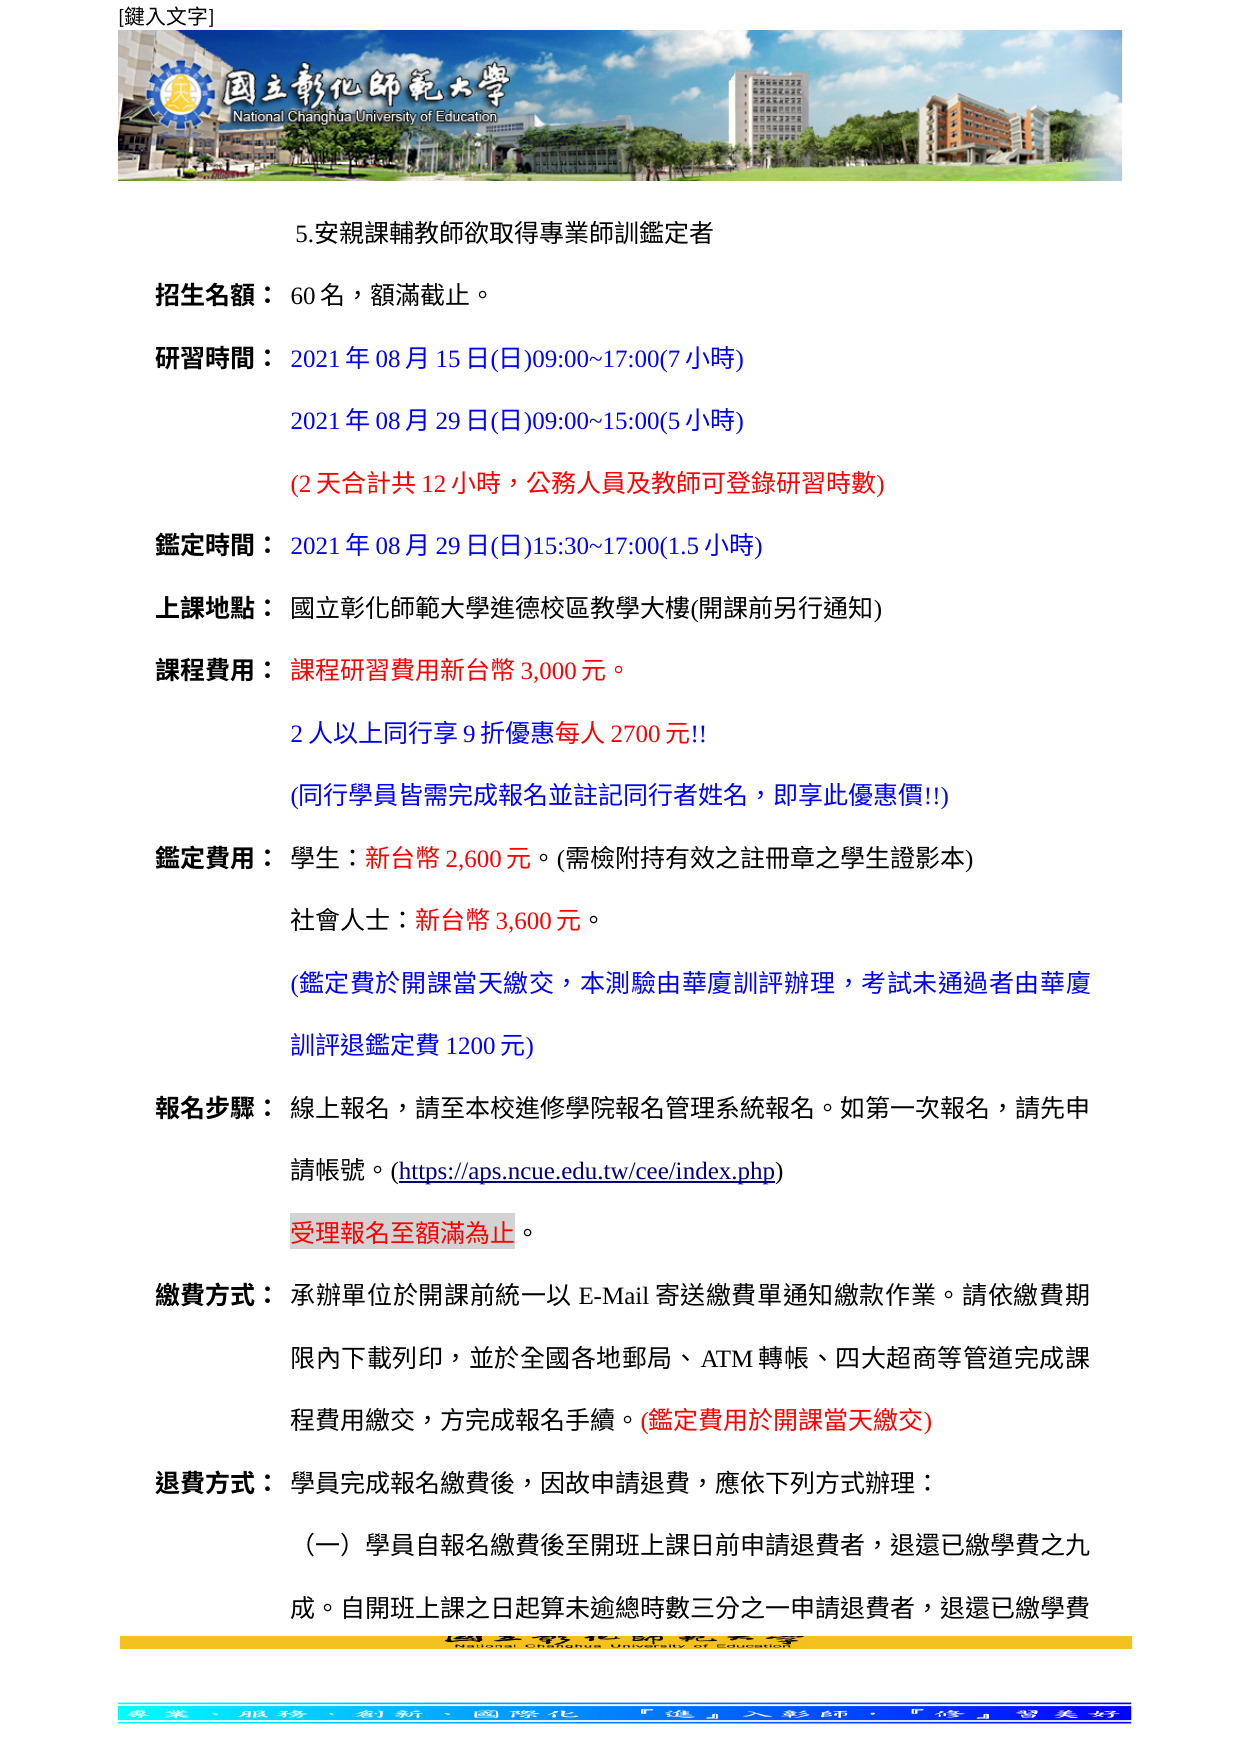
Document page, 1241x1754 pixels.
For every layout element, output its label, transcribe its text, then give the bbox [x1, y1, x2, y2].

table_cell 退費方式： [138, 1440, 279, 1627]
table_cell 學員完成報名繳費後，因故申請退費，應依下列方式辦理： （一）學員自報名繳費後至開班上課日前申請退費者，退還已繳學費之九成。自開班上課之日起算未逾總時數三分之一申請退費者，退還已繳學費 [279, 1440, 1102, 1627]
table_cell 60名，額滿截止。 [279, 252, 1102, 315]
table_cell 鑑定費用： [138, 815, 279, 1065]
table_cell 2021年08月15日(日)09:00~17:00(7小時) 2021年08月29日(日)09:00~15:00(5小時) (2天合計共12小時，公務人員及教師可登錄研習時數) [279, 315, 1102, 502]
table_cell 招生名額： [138, 252, 279, 315]
table_cell 課程研習費用新台幣3,000元。 2人以上同行享9折優惠每人2700元!! (同行學員皆需完成報名並註記同行者姓名，即享此優惠價!!) [279, 627, 1102, 815]
table_cell 學生：新台幣2,600元。(需檢附持有效之註冊章之學生證影本) 社會人士：新台幣3,600元。 (鑑定費於開課當天繳交，本測驗由華廈訓評辦理，考試未通過者由華廈訓評退鑑定費1200元) [279, 815, 1102, 1065]
table_cell 上課地點： [138, 565, 279, 627]
table_cell 2021年08月29日(日)15:30~17:00(1.5小時) [279, 502, 1102, 565]
table_cell 鑑定時間： [138, 502, 279, 565]
table_cell 研習時間： [138, 315, 279, 502]
table_cell 承辦單位於開課前統一以E-Mail寄送繳費單通知繳款作業。請依繳費期限內下載列印，並於全國各地郵局、ATM轉帳、四大超商等管道完成課程費用繳交，方完成報名手續。(鑑定費用於開課當天繳交) [279, 1252, 1102, 1440]
table_cell 報名步驟： [138, 1065, 279, 1252]
table_cell 繳費方式： [138, 1252, 279, 1440]
table_cell 課程費用： [138, 627, 279, 815]
table_cell 5.安親課輔教師欲取得專業師訓鑑定者 [279, 190, 1102, 252]
table_cell 線上報名，請至本校進修學院報名管理系統報名。如第一次報名，請先申請帳號。(https://aps.ncue.edu.tw/cee/index.php) 受理報名至額滿為止。 [279, 1065, 1102, 1252]
table_cell 國立彰化師範大學進德校區教學大樓(開課前另行通知) [279, 565, 1102, 627]
table_cell [138, 190, 279, 252]
